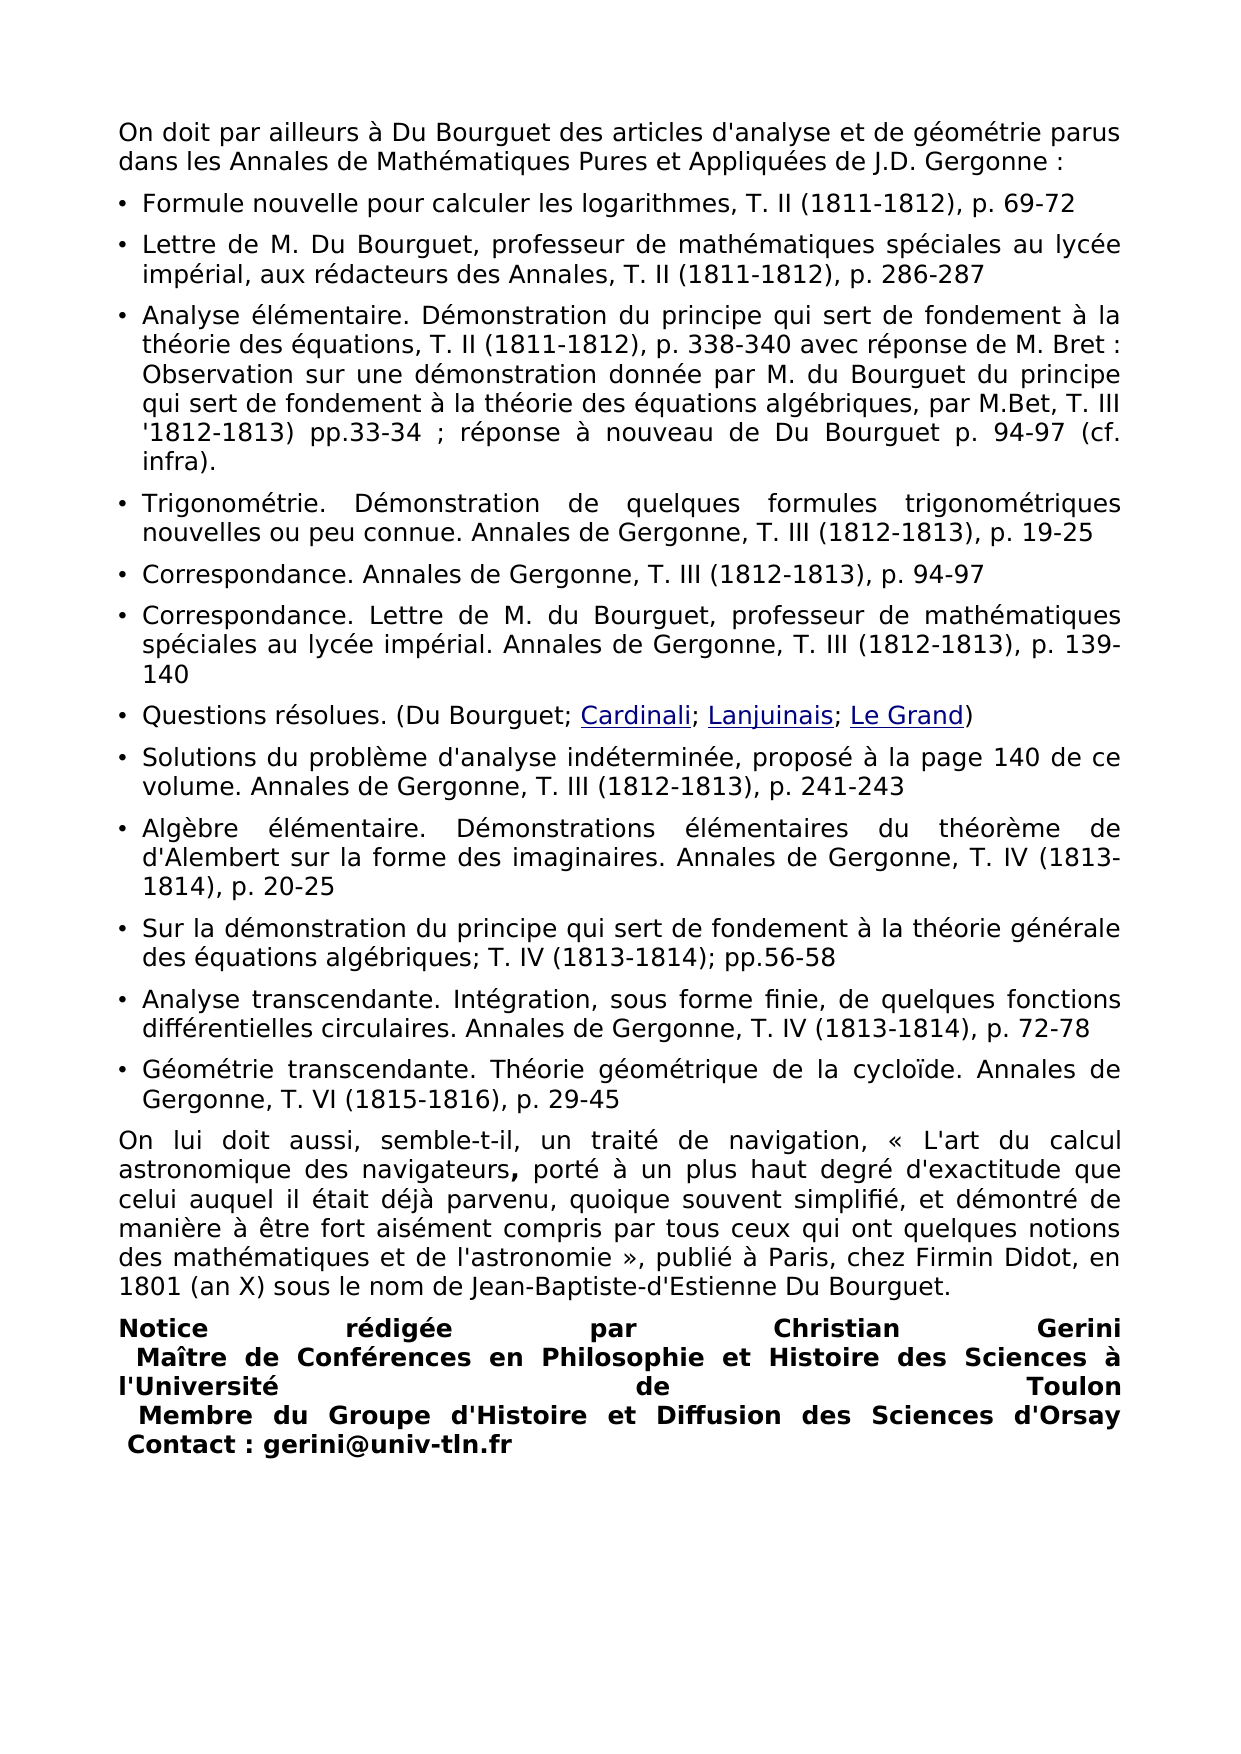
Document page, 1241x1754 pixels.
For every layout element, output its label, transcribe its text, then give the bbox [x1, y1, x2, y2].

list Lettre de M. Du Bourguet, professeur de mathématiques spéciales au lycée impérial, aux rédacteurs des Annales, T. II (1811-1812), p. 286-287 [118, 231, 1122, 289]
list Correspondance. Annales de Gergonne, T. III (1812-1813), p. 94-97 [118, 560, 1122, 589]
list Sur la démonstration du principe qui sert de fondement à la théorie générale des équations algébriques; T. IV (1813-1814); pp.56-58 [118, 914, 1122, 972]
list Analyse transcendante. Intégration, sous forme finie, de quelques fonctions différentielles circulaires. Annales de Gergonne, T. IV (1813-1814), p. 72-78 [118, 985, 1122, 1043]
text On lui doit aussi, semble-t-il, un traité de navigation, « L'art du calcul astronomique des navigateurs, porté à un plus haut degré d'exactitude que celui auquel il était déjà parvenu, quoique souvent simplifié, et démontré de manière à être fort aisément compris par tous ceux qui ont quelques notions des mathématiques et de l'astronomie », publié à Paris, chez Firmin Didot, en 1801 (an X) sous le nom de Jean-Baptiste-d'Estienne Du Bourguet. [118, 1126, 1122, 1301]
list Algèbre élémentaire. Démonstrations élémentaires du théorème de d'Alembert sur la forme des imaginaires. Annales de Gergonne, T. IV (1813-1814), p. 20-25 [118, 814, 1122, 901]
list Géométrie transcendante. Théorie géométrique de la cycloïde. Annales de Gergonne, T. VI (1815-1816), p. 29-45 [118, 1056, 1122, 1114]
text Notice rédigée par Christian Gerini Maître de Conférences en Philosophie et Histoire des Sciences à l'Université de Toulon Membre du Groupe d'Histoire et Diffusion des Sciences d'Orsay Contact : gerini@univ-tln.fr [118, 1314, 1122, 1460]
list Correspondance. Lettre de M. du Bourguet, professeur de mathématiques spéciales au lycée impérial. Annales de Gergonne, T. III (1812-1813), p. 139-140 [118, 601, 1122, 689]
list Analyse élémentaire. Démonstration du principe qui sert de fondement à la théorie des équations, T. II (1811-1812), p. 338-340 avec réponse de M. Bret : Observation sur une démonstration donnée par M. du Bourguet du principe qui sert de fondement à la théorie des équations algébriques, par M.Bet, T. III '1812-1813) pp.33-34 ; réponse à nouveau de Du Bourguet p. 94-97 (cf. infra). [118, 301, 1122, 476]
text On doit par ailleurs à Du Bourguet des articles d'analyse et de géométrie parus dans les Annales de Mathématiques Pures et Appliquées de J.D. Gergonne : [118, 118, 1122, 176]
list Trigonométrie. Démonstration de quelques formules trigonométriques nouvelles ou peu connue. Annales de Gergonne, T. III (1812-1813), p. 19-25 [118, 489, 1122, 547]
list Solutions du problème d'analyse indéterminée, proposé à la page 140 de ce volume. Annales de Gergonne, T. III (1812-1813), p. 241-243 [118, 743, 1122, 801]
list Formule nouvelle pour calculer les logarithmes, T. II (1811-1812), p. 69-72 [118, 189, 1122, 218]
list Questions résolues. (Du Bourguet; Cardinali; Lanjuinais; Le Grand) [118, 701, 1122, 731]
